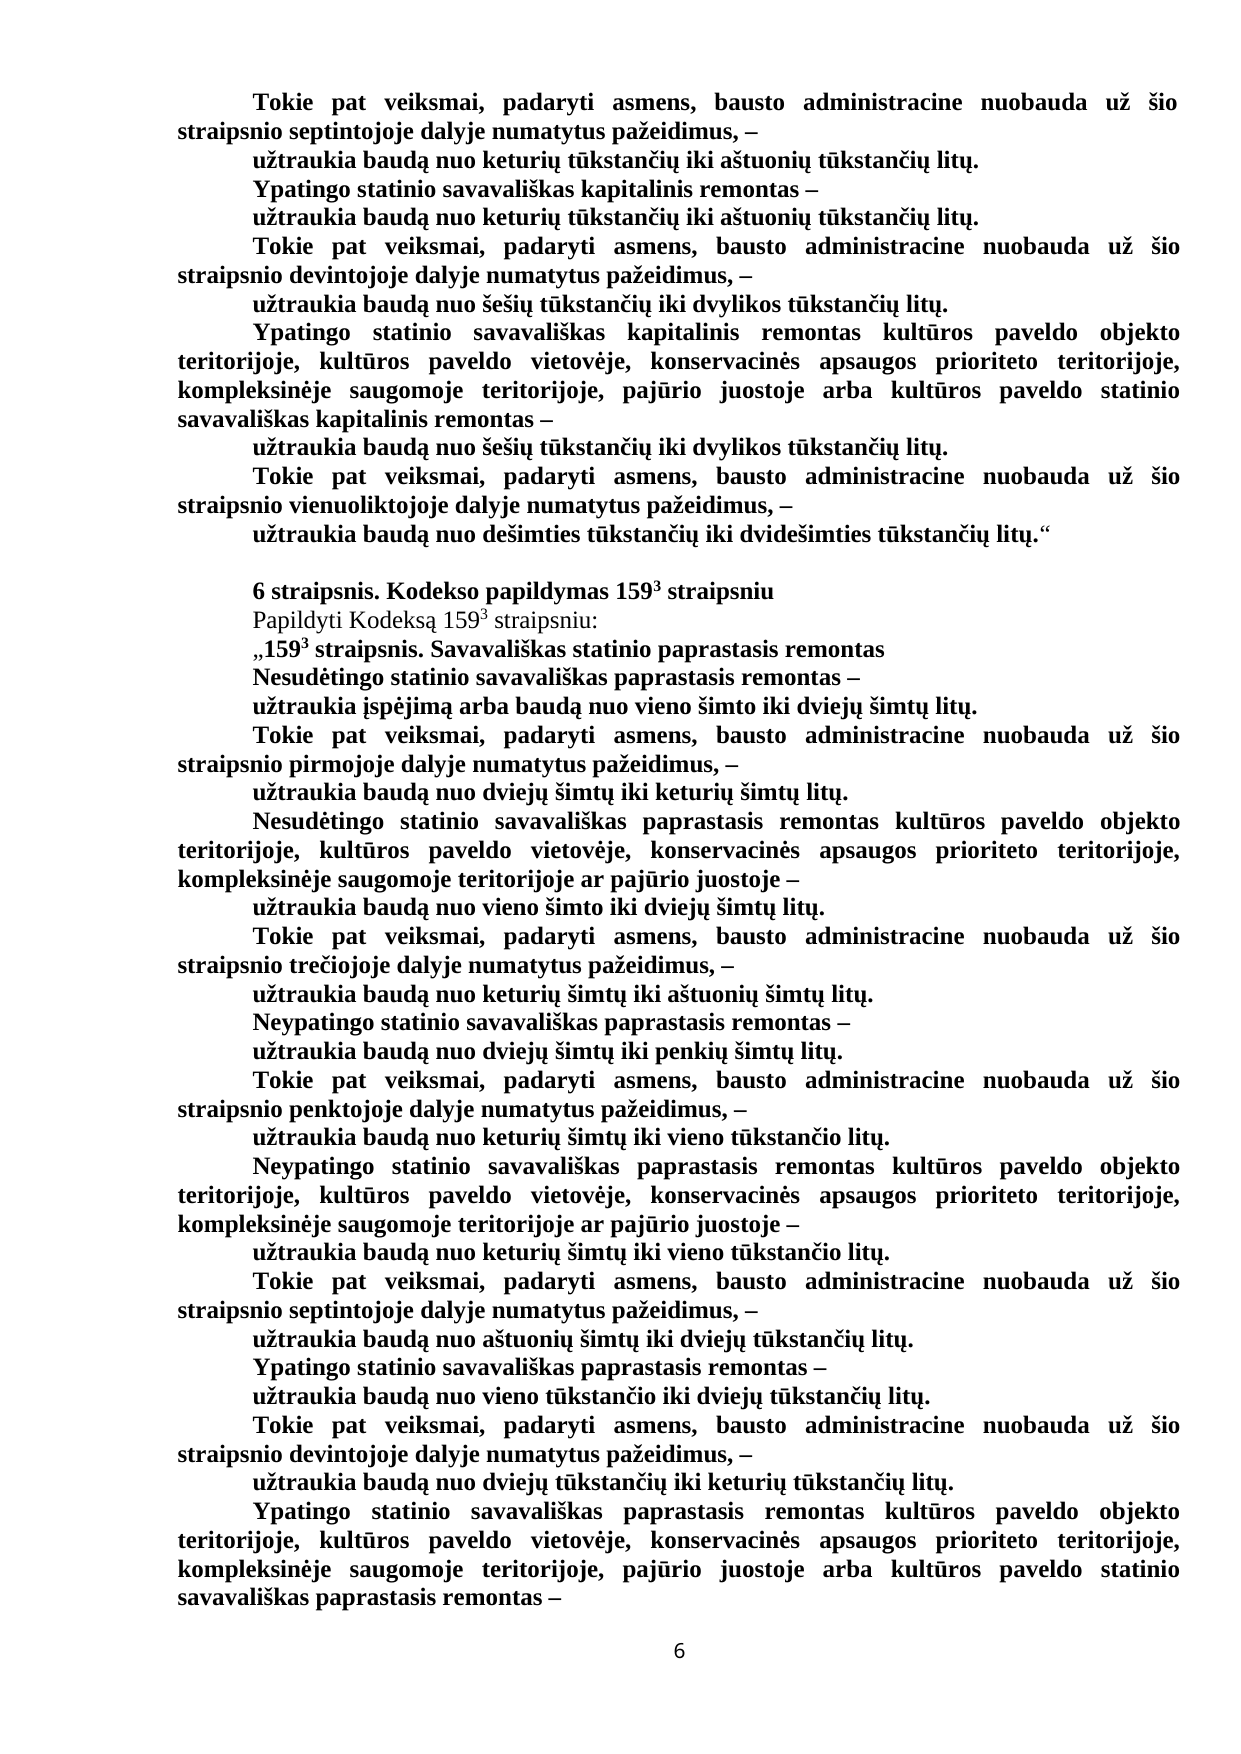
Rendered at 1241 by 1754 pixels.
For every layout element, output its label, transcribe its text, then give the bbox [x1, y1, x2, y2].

text užtraukia baudą nuo dviejų tūkstančių iki keturių tūkstančių litų. [177, 1467, 1181, 1496]
text Tokie pat veiksmai, padaryti asmens, bausto administracine nuobauda už šio straipsnio penktojoje dalyje numatytus pažeidimus, – [177, 1065, 1181, 1122]
text Tokie pat veiksmai, padaryti asmens, bausto administracine nuobauda už šio straipsnio devintojoje dalyje numatytus pažeidimus, – [177, 231, 1181, 289]
text Tokie pat veiksmai, padaryti asmens, bausto administracine nuobauda už šio straipsnio pirmojoje dalyje numatytus pažeidimus, – [177, 720, 1181, 777]
text Neypatingo statinio savavališkas paprastasis remontas – [177, 1007, 1181, 1036]
text užtraukia baudą nuo keturių šimtų iki aštuonių šimtų litų. [177, 979, 1181, 1007]
text Tokie pat veiksmai, padaryti asmens, bausto administracine nuobauda už šio straipsnio devintojoje dalyje numatytus pažeidimus, – [177, 1410, 1181, 1467]
text užtraukia baudą nuo vieno tūkstančio iki dviejų tūkstančių litų. [177, 1381, 1181, 1410]
text užtraukia baudą nuo šešių tūkstančių iki dvylikos tūkstančių litų. [177, 289, 1181, 317]
text užtraukia baudą nuo aštuonių šimtų iki dviejų tūkstančių litų. [177, 1324, 1181, 1352]
text užtraukia baudą nuo keturių šimtų iki vieno tūkstančio litų. [177, 1122, 1181, 1151]
text užtraukia įspėjimą arba baudą nuo vieno šimto iki dviejų šimtų litų. [177, 691, 1181, 720]
text užtraukia baudą nuo keturių tūkstančių iki aštuonių tūkstančių litų. [177, 145, 1181, 174]
text Neypatingo statinio savavališkas paprastasis remontas kultūros paveldo objekto teritorijoje, kultūros paveldo vietovėje, konservacinės apsaugos prioriteto teritorijoje, kompleksinėje saugomoje teritorijoje ar pajūrio juostoje – [177, 1151, 1181, 1237]
text Ypatingo statinio savavališkas kapitalinis remontas kultūros paveldo objekto teritorijoje, kultūros paveldo vietovėje, konservacinės apsaugos prioriteto teritorijoje, kompleksinėje saugomoje teritorijoje, pajūrio juostoje arba kultūros paveldo statinio savavališkas kapitalinis remontas – [177, 317, 1181, 432]
text Ypatingo statinio savavališkas paprastasis remontas – [177, 1352, 1181, 1381]
text užtraukia baudą nuo vieno šimto iki dviejų šimtų litų. [177, 892, 1181, 921]
text Nesudėtingo statinio savavališkas paprastasis remontas kultūros paveldo objekto teritorijoje, kultūros paveldo vietovėje, konservacinės apsaugos prioriteto teritorijoje, kompleksinėje saugomoje teritorijoje ar pajūrio juostoje – [177, 806, 1181, 892]
text užtraukia baudą nuo keturių tūkstančių iki aštuonių tūkstančių litų. [177, 202, 1181, 231]
text Nesudėtingo statinio savavališkas paprastasis remontas – [177, 662, 1181, 691]
text užtraukia baudą nuo šešių tūkstančių iki dvylikos tūkstančių litų. [177, 432, 1181, 461]
text Ypatingo statinio savavališkas paprastasis remontas kultūros paveldo objekto teritorijoje, kultūros paveldo vietovėje, konservacinės apsaugos prioriteto teritorijoje, kompleksinėje saugomoje teritorijoje, pajūrio juostoje arba kultūros paveldo statinio savavališkas paprastasis remontas – [177, 1496, 1181, 1611]
text Tokie pat veiksmai, padaryti asmens, bausto administracine nuobauda už šio straipsnio vienuoliktojoje dalyje numatytus pažeidimus, – [177, 461, 1181, 519]
text Ypatingo statinio savavališkas kapitalinis remontas – [177, 174, 1181, 202]
text užtraukia baudą nuo keturių šimtų iki vieno tūkstančio litų. [177, 1237, 1181, 1266]
text užtraukia baudą nuo dešimties tūkstančių iki dvidešimties tūkstančių litų.“ [177, 519, 1181, 547]
text užtraukia baudą nuo dviejų šimtų iki keturių šimtų litų. [177, 777, 1181, 806]
text Papildyti Kodeksą 1593 straipsniu: [177, 605, 1181, 634]
text 6 straipsnis. Kodekso papildymas 1593 straipsniu [177, 576, 1181, 605]
text Tokie pat veiksmai, padaryti asmens, bausto administracine nuobauda už šio straipsnio septintojoje dalyje numatytus pažeidimus, – [177, 1266, 1181, 1324]
text Tokie pat veiksmai, padaryti asmens, bausto administracine nuobauda už šio straipsnio trečiojoje dalyje numatytus pažeidimus, – [177, 921, 1181, 979]
text užtraukia baudą nuo dviejų šimtų iki penkių šimtų litų. [177, 1036, 1181, 1065]
text „1593 straipsnis. Savavališkas statinio paprastasis remontas [177, 634, 1181, 662]
text Tokie pat veiksmai, padaryti asmens, bausto administracine nuobauda už šio straipsnio septintojoje dalyje numatytus pažeidimus, – [177, 87, 1181, 145]
